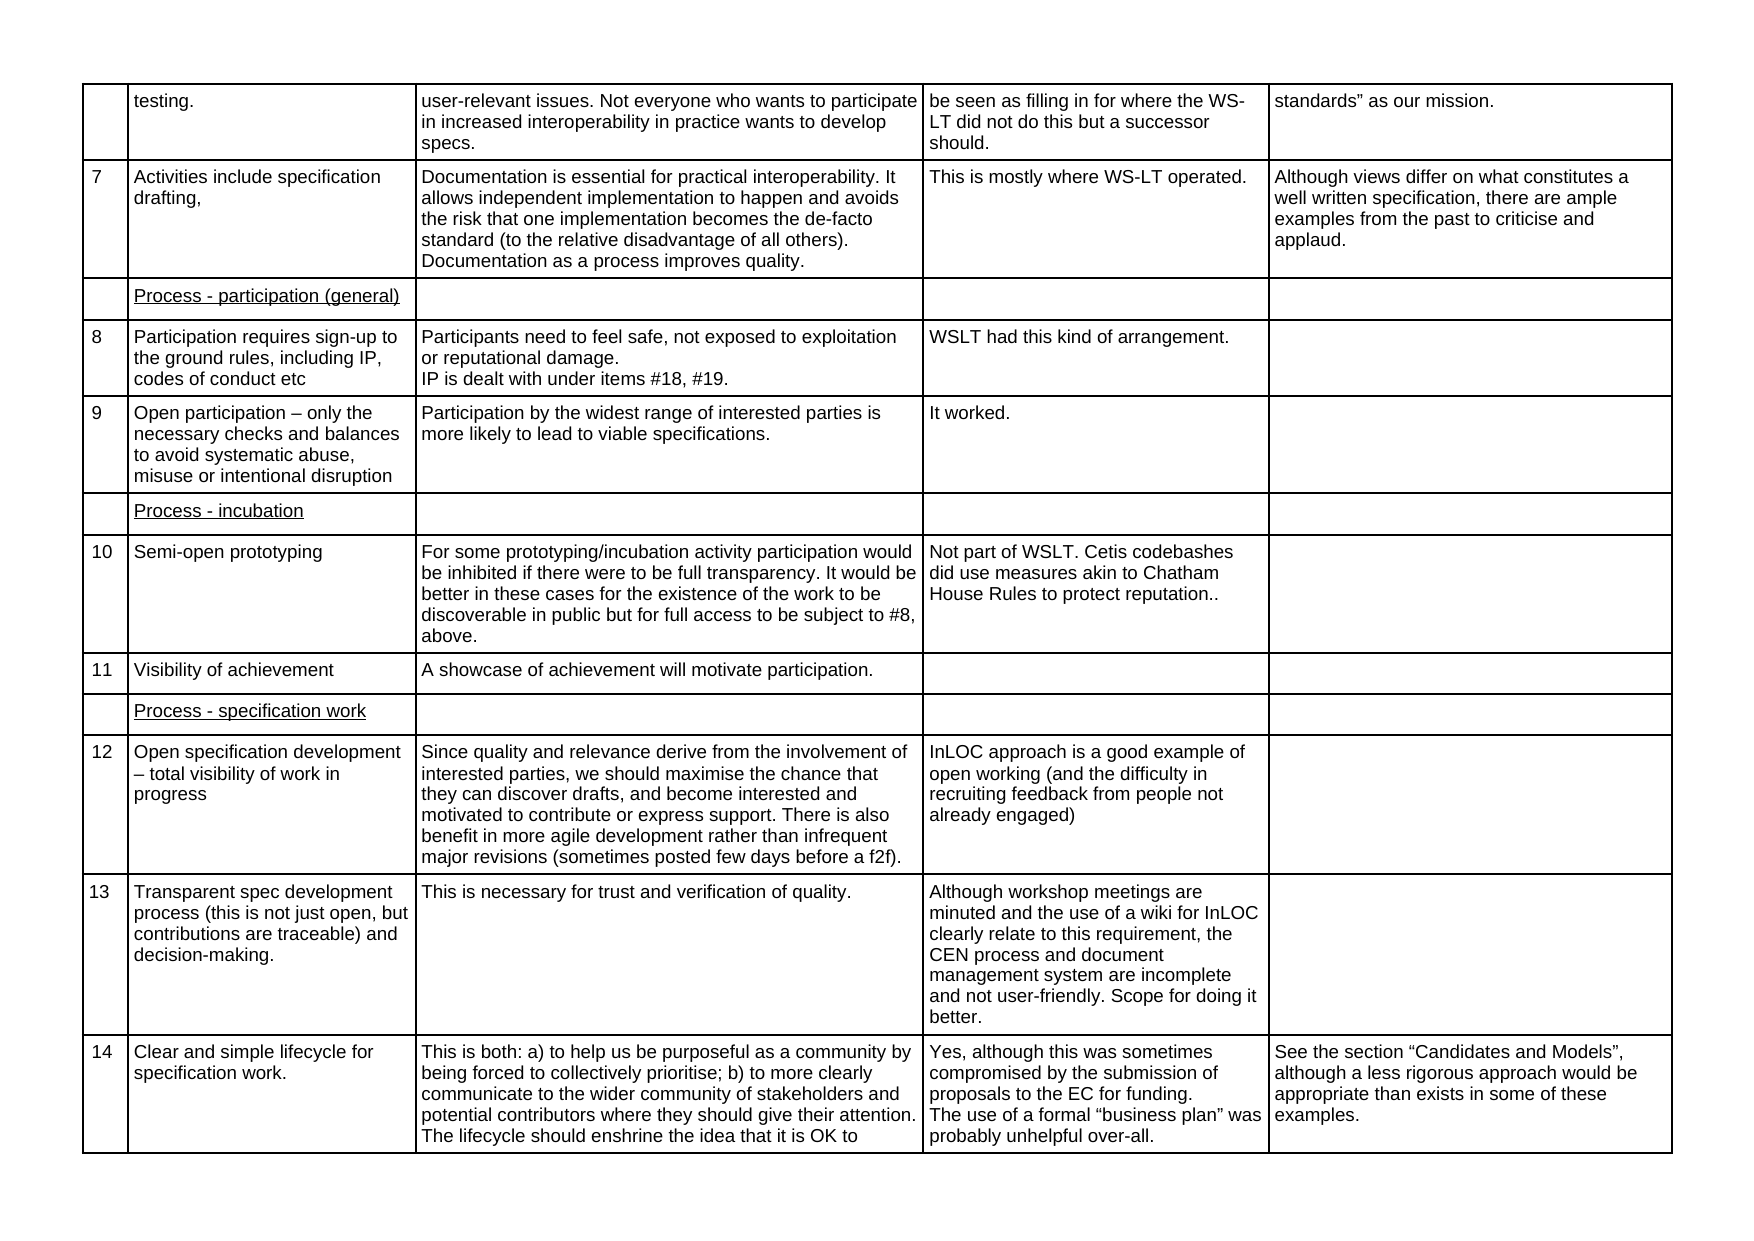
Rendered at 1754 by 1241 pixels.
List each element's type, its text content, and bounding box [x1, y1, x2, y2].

table_cell [924, 494, 1268, 533]
table_cell [84, 695, 127, 734]
table_cell Participants need to feel safe, not exposed to exploitation or reputational damage. IP is dealt with under items #18, #19. [417, 321, 922, 395]
table_cell 10 [84, 536, 127, 652]
table_cell Semi-open prototyping [129, 536, 415, 652]
table_cell A showcase of achievement will motivate participation. [417, 654, 922, 693]
table_cell [1270, 875, 1671, 1033]
table_cell WSLT had this kind of arrangement. [924, 321, 1268, 395]
table_cell This is mostly where WS-LT operated. [924, 161, 1268, 277]
table_cell [1270, 695, 1671, 734]
table_cell Transparent spec development process (this is not just open, but contributions are traceable) and decision-making. [129, 875, 415, 1033]
table_cell This is both: a) to help us be purposeful as a community by being forced to collectively prioritise; b) to more clearly communicate to the wider community of stakeholders and potential contributors where they should give their attention. The lifecycle should enshrine the idea that it is OK to [417, 1036, 922, 1152]
table_cell Although workshop meetings are minuted and the use of a wiki for InLOC clearly relate to this requirement, the CEN process and document management system are incomplete and not user-friendly. Scope for doing it better. [924, 875, 1268, 1033]
table_cell Not part of WSLT. Cetis codebashes did use measures akin to Chatham House Rules to protect reputation.. [924, 536, 1268, 652]
table_cell 9 [84, 397, 127, 492]
table_cell Participation by the widest range of interested parties is more likely to lead to viable specifications. [417, 397, 922, 492]
table_cell Open specification development – total visibility of work in progress [129, 736, 415, 873]
table_cell InLOC approach is a good example of open working (and the difficulty in recruiting feedback from people not already engaged) [924, 736, 1268, 873]
table_cell [1270, 654, 1671, 693]
table_cell [1270, 494, 1671, 533]
table_cell Participation requires sign-up to the ground rules, including IP, codes of conduct etc [129, 321, 415, 395]
table_cell [1270, 397, 1671, 492]
table_cell [924, 279, 1268, 318]
table_cell For some prototyping/incubation activity participation would be inhibited if there were to be full transparency. It would be better in these cases for the existence of the work to be discoverable in public but for full access to be subject to #8, above. [417, 536, 922, 652]
table_cell 8 [84, 321, 127, 395]
table_cell Process - incubation [129, 494, 415, 533]
table_cell Since quality and relevance derive from the involvement of interested parties, we should maximise the chance that they can discover drafts, and become interested and motivated to contribute or express support. There is also benefit in more agile development rather than infrequent major revisions (sometimes posted few days before a f2f). [417, 736, 922, 873]
table_cell 12 [84, 736, 127, 873]
table_cell Visibility of achievement [129, 654, 415, 693]
table_cell user-relevant issues. Not everyone who wants to participate in increased interoperability in practice wants to develop specs. [417, 85, 922, 159]
table_cell be seen as filling in for where the WS-LT did not do this but a successor should. [924, 85, 1268, 159]
table_cell standards” as our mission. [1270, 85, 1671, 159]
table_cell testing. [129, 85, 415, 159]
table_cell Process - participation (general) [129, 279, 415, 318]
table_cell 11 [84, 654, 127, 693]
table_cell [1270, 279, 1671, 318]
table_cell [417, 279, 922, 318]
table_cell 7 [84, 161, 127, 277]
table_cell [924, 654, 1268, 693]
table_cell [1270, 736, 1671, 873]
table_cell Documentation is essential for practical interoperability. It allows independent implementation to happen and avoids the risk that one implementation becomes the de-facto standard (to the relative disadvantage of all others). Documentation as a process improves quality. [417, 161, 922, 277]
table_cell [84, 279, 127, 318]
table_cell Open participation – only the necessary checks and balances to avoid systematic abuse, misuse or intentional disruption [129, 397, 415, 492]
table_cell [924, 695, 1268, 734]
table_cell Although views differ on what constitutes a well written specification, there are ample examples from the past to criticise and applaud. [1270, 161, 1671, 277]
table_cell [1270, 536, 1671, 652]
table_cell This is necessary for trust and verification of quality. [417, 875, 922, 1033]
table_cell See the section “Candidates and Models”, although a less rigorous approach would be appropriate than exists in some of these examples. [1270, 1036, 1671, 1152]
table_cell 13 [84, 875, 127, 1033]
table_cell Process - specification work [129, 695, 415, 734]
table_cell [84, 494, 127, 533]
table_cell Yes, although this was sometimes compromised by the submission of proposals to the EC for funding. The use of a formal “business plan” was probably unhelpful over-all. [924, 1036, 1268, 1152]
table_cell Activities include specification drafting, [129, 161, 415, 277]
table_cell [1270, 321, 1671, 395]
table_cell [417, 695, 922, 734]
table_cell 14 [84, 1036, 127, 1152]
table_cell [84, 85, 127, 159]
table_cell Clear and simple lifecycle for specification work. [129, 1036, 415, 1152]
table_cell [417, 494, 922, 533]
table_cell It worked. [924, 397, 1268, 492]
